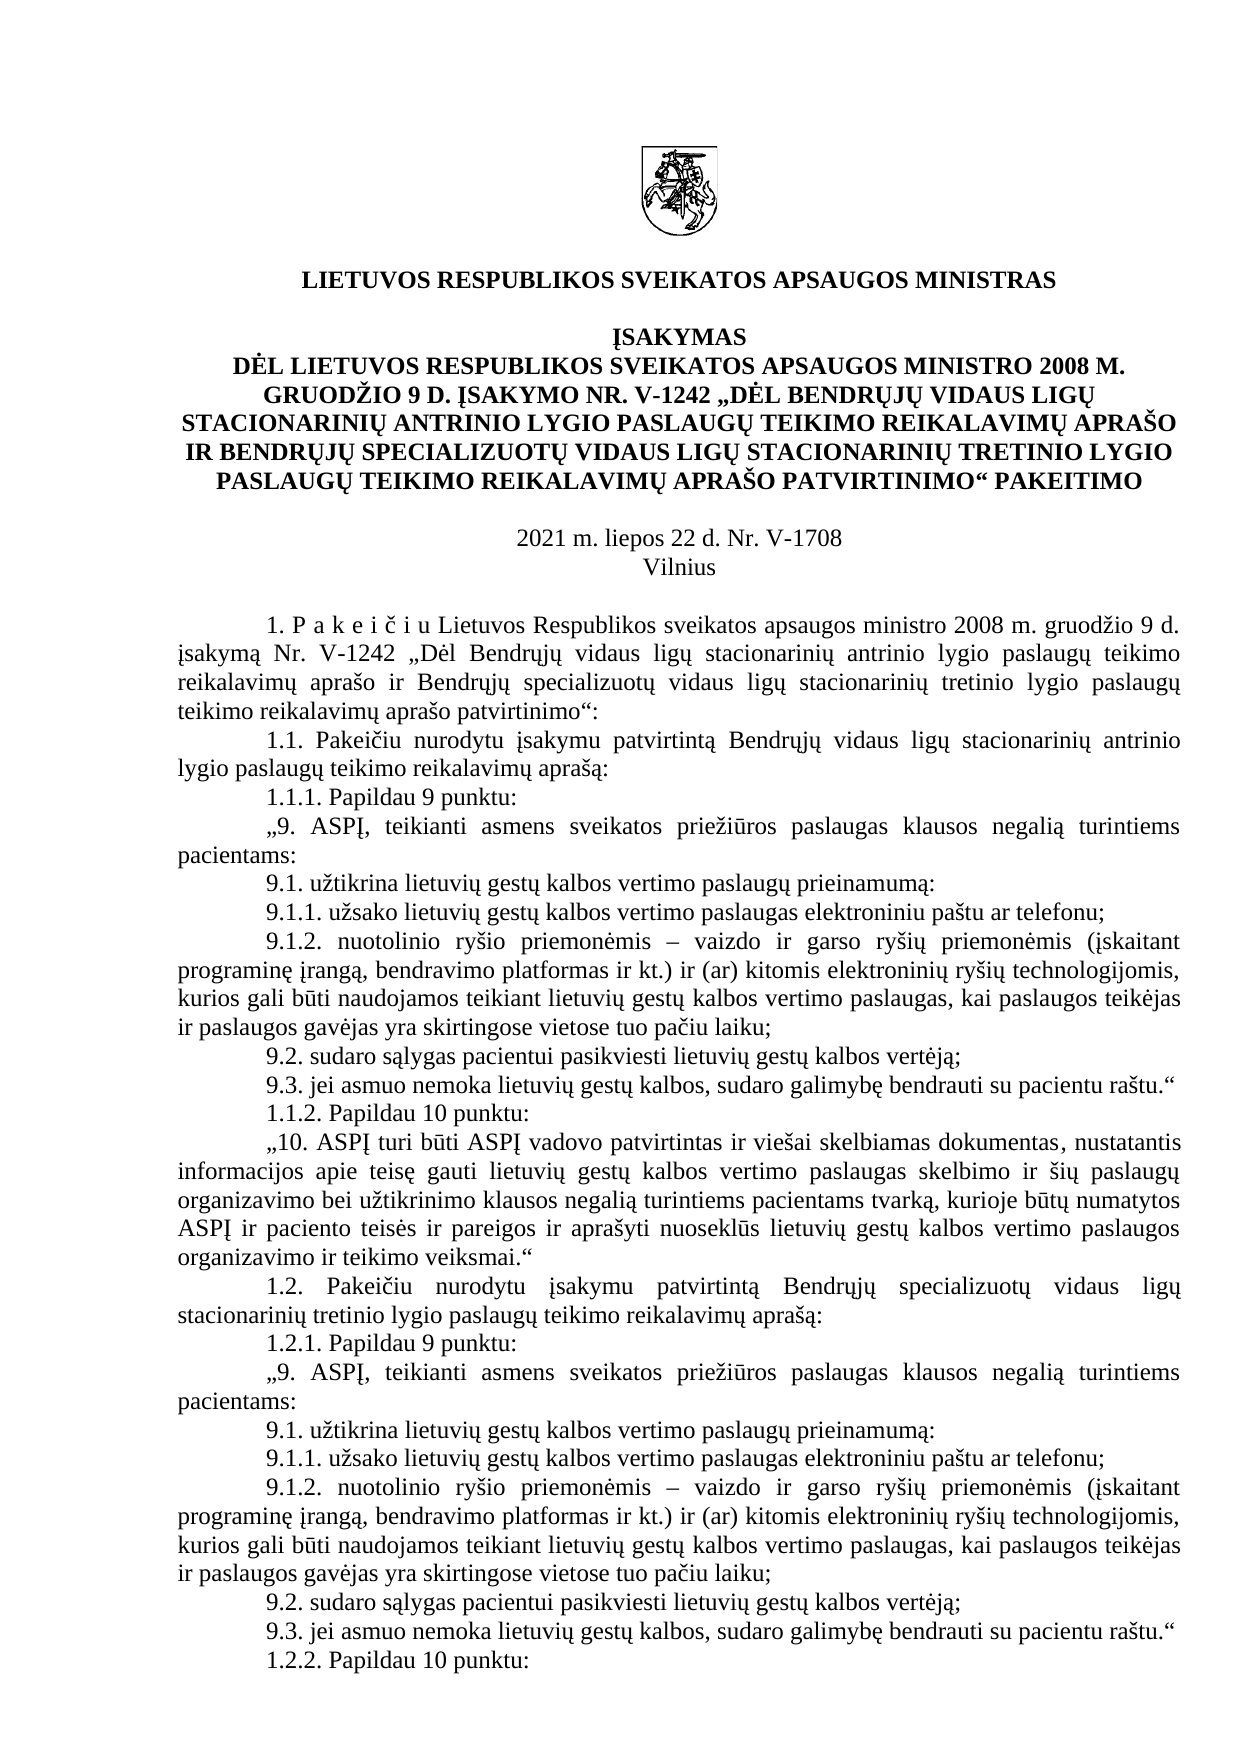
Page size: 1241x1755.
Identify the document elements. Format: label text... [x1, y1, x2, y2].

text 1.2.1. Papildau 9 punktu: [177, 1328, 1181, 1357]
text 1.1. Pakeičiu nurodytu įsakymu patvirtintą Bendrųjų vidaus ligų stacionarinių antrinio lygio paslaugų teikimo reikalavimų aprašą: [177, 725, 1181, 782]
text „9. ASPĮ, teikianti asmens sveikatos priežiūros paslaugas klausos negalią turintiems pacientams: [177, 811, 1181, 868]
text 2021 m. liepos 22 d. Nr. V-1708 [177, 523, 1181, 552]
text „9. ASPĮ, teikianti asmens sveikatos priežiūros paslaugas klausos negalią turintiems pacientams: [177, 1357, 1181, 1415]
text Vilnius [177, 552, 1181, 581]
text 9.3. jei asmuo nemoka lietuvių gestų kalbos, sudaro galimybę bendrauti su pacientu raštu.“ [177, 1616, 1181, 1645]
text 9.1. užtikrina lietuvių gestų kalbos vertimo paslaugų prieinamumą: [177, 868, 1181, 897]
text 1.2. Pakeičiu nurodytu įsakymu patvirtintą Bendrųjų specializuotų vidaus ligų stacionarinių tretinio lygio paslaugų teikimo reikalavimų aprašą: [177, 1271, 1181, 1328]
text 9.3. jei asmuo nemoka lietuvių gestų kalbos, sudaro galimybę bendrauti su pacientu raštu.“ [177, 1070, 1181, 1098]
text 9.1.1. užsako lietuvių gestų kalbos vertimo paslaugas elektroniniu paštu ar telefonu; [177, 1443, 1181, 1472]
text 1.1.2. Papildau 10 punktu: [177, 1098, 1181, 1127]
text 1. P a k e i č i u Lietuvos Respublikos sveikatos apsaugos ministro 2008 m. gruodžio 9 d. įsakymą Nr. V-1242 „Dėl Bendrųjų vidaus ligų stacionarinių antrinio lygio paslaugų teikimo reikalavimų aprašo ir Bendrųjų specializuotų vidaus ligų stacionarinių tretinio lygio paslaugų teikimo reikalavimų aprašo patvirtinimo“: [177, 610, 1181, 725]
text 9.2. sudaro sąlygas pacientui pasikviesti lietuvių gestų kalbos vertėją; [177, 1587, 1181, 1616]
text 9.1.2. nuotolinio ryšio priemonėmis – vaizdo ir garso ryšių priemonėmis (įskaitant programinę įrangą, bendravimo platformas ir kt.) ir (ar) kitomis elektroninių ryšių technologijomis, kurios gali būti naudojamos teikiant lietuvių gestų kalbos vertimo paslaugas, kai paslaugos teikėjas ir paslaugos gavėjas yra skirtingose vietose tuo pačiu laiku; [177, 1472, 1181, 1587]
text ĮSAKYMAS [177, 322, 1181, 351]
text 9.1.2. nuotolinio ryšio priemonėmis – vaizdo ir garso ryšių priemonėmis (įskaitant programinę įrangą, bendravimo platformas ir kt.) ir (ar) kitomis elektroninių ryšių technologijomis, kurios gali būti naudojamos teikiant lietuvių gestų kalbos vertimo paslaugas, kai paslaugos teikėjas ir paslaugos gavėjas yra skirtingose vietose tuo pačiu laiku; [177, 926, 1181, 1041]
text 1.1.1. Papildau 9 punktu: [177, 782, 1181, 811]
text LIETUVOS RESPUBLIKOS SVEIKATOS APSAUGOS MINISTRAS [177, 265, 1181, 293]
text 9.2. sudaro sąlygas pacientui pasikviesti lietuvių gestų kalbos vertėją; [177, 1041, 1181, 1070]
text „10. ASPĮ turi būti ASPĮ vadovo patvirtintas ir viešai skelbiamas dokumentas, nustatantis informacijos apie teisę gauti lietuvių gestų kalbos vertimo paslaugas skelbimo ir šių paslaugų organizavimo bei užtikrinimo klausos negalią turintiems pacientams tvarką, kurioje būtų numatytos ASPĮ ir paciento teisės ir pareigos ir aprašyti nuoseklūs lietuvių gestų kalbos vertimo paslaugos organizavimo ir teikimo veiksmai.“ [177, 1127, 1181, 1271]
text 1.2.2. Papildau 10 punktu: [177, 1645, 1181, 1673]
text 9.1.1. užsako lietuvių gestų kalbos vertimo paslaugas elektroniniu paštu ar telefonu; [177, 897, 1181, 926]
text DĖL LIETUVOS RESPUBLIKOS SVEIKATOS APSAUGOS MINISTRO 2008 M. GRUODŽIO 9 D. ĮSAKYMO NR. V-1242 „DĖL BENDRŲJŲ VIDAUS LIGŲ STACIONARINIŲ ANTRINIO LYGIO PASLAUGŲ TEIKIMO REIKALAVIMŲ APRAŠO IR BENDRŲJŲ SPECIALIZUOTŲ VIDAUS LIGŲ STACIONARINIŲ TRETINIO LYGIO PASLAUGŲ TEIKIMO REIKALAVIMŲ APRAŠO PATVIRTINIMO“ PAKEITIMO [177, 351, 1181, 495]
text 9.1. užtikrina lietuvių gestų kalbos vertimo paslaugų prieinamumą: [177, 1415, 1181, 1443]
